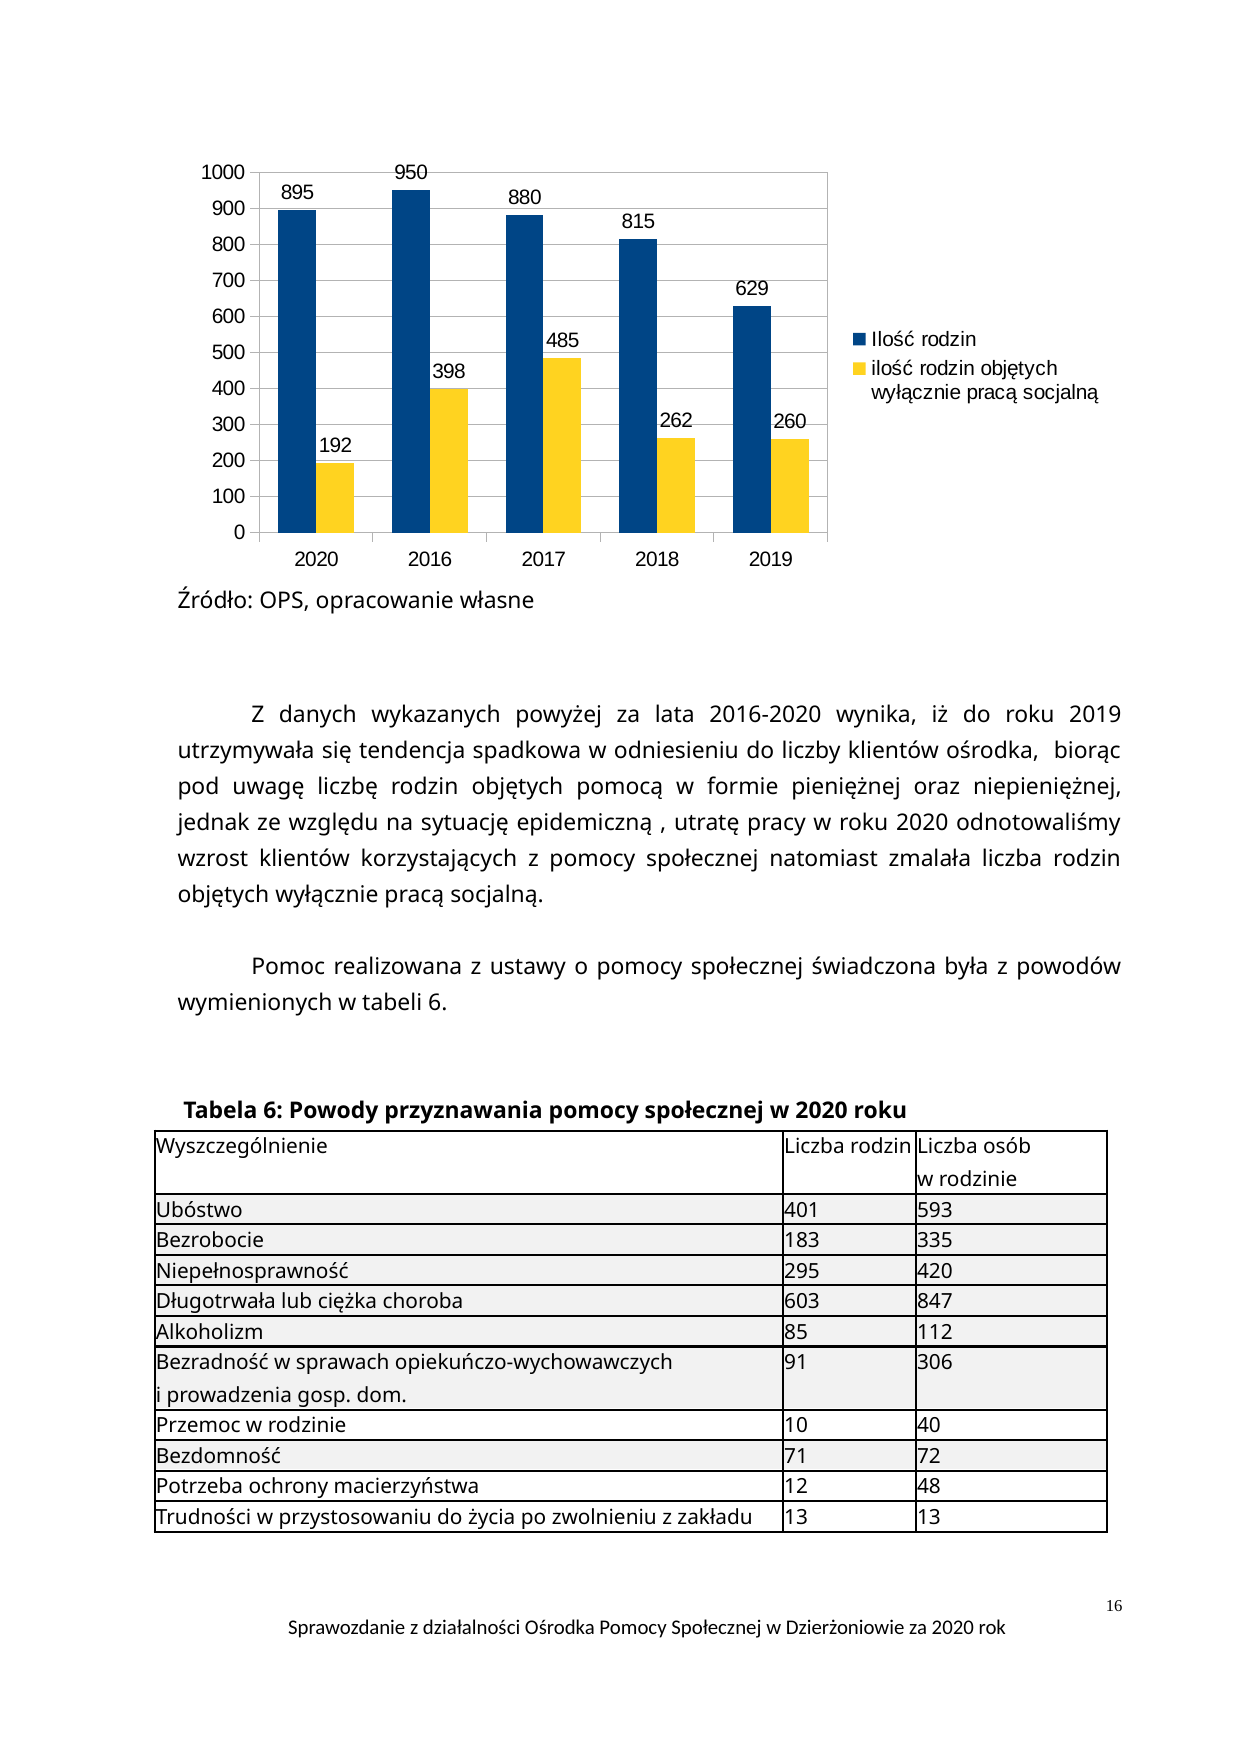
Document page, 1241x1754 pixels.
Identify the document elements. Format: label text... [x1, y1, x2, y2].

table_header Liczba osób w rodzinie [917, 1132, 1106, 1193]
table_cell Alkoholizm [156, 1317, 782, 1345]
table_cell 603 [784, 1286, 915, 1315]
table_cell 420 [917, 1256, 1106, 1284]
table_cell 72 [917, 1441, 1106, 1469]
table_cell 847 [917, 1286, 1106, 1315]
table_cell 10 [784, 1411, 915, 1439]
table_cell Bezradność w sprawach opiekuńczo-wychowawczych i prowadzenia gosp. dom. [156, 1348, 782, 1408]
table_cell 13 [784, 1502, 915, 1531]
table_cell 48 [917, 1472, 1106, 1500]
table_cell 335 [917, 1225, 1106, 1254]
table_cell 12 [784, 1472, 915, 1500]
table_cell 71 [784, 1441, 915, 1469]
table_cell 40 [917, 1411, 1106, 1439]
text Z danych wykazanych powyżej za lata 2016-2020 wynika, iż do roku 2019 utrzymywała się tendencja spadkowa w odniesieniu do liczby klientów ośrodka, biorąc pod uwagę liczbę rodzin objętych pomocą w formie pieniężnej oraz niepieniężnej, jednak ze względu na sytuację epidemiczną , utratę pracy w roku 2020 odnotowaliśmy wzrost klientów korzystających z pomocy społecznej natomiast zmalała liczba rodzin objętych wyłącznie pracą socjalną. [177, 698, 1122, 909]
table_cell Potrzeba ochrony macierzyństwa [156, 1472, 782, 1500]
table_cell 183 [784, 1225, 915, 1254]
table_cell Ubóstwo [156, 1195, 782, 1223]
table_cell 85 [784, 1317, 915, 1345]
table_cell Bezrobocie [156, 1225, 782, 1254]
table_cell 91 [784, 1348, 915, 1408]
table_cell Bezdomność [156, 1441, 782, 1469]
table_cell 112 [917, 1317, 1106, 1345]
table_header Wyszczególnienie [156, 1132, 782, 1193]
text Źródło: OPS, opracowanie własne [177, 148, 1122, 616]
table_cell 593 [917, 1195, 1106, 1223]
table_cell 13 [917, 1502, 1106, 1531]
table_cell Przemoc w rodzinie [156, 1411, 782, 1439]
table_header Liczba rodzin [784, 1132, 915, 1193]
table_cell Trudności w przystosowaniu do życia po zwolnieniu z zakładu [156, 1502, 782, 1531]
text Tabela 6: Powody przyznawania pomocy społecznej w 2020 roku [177, 1094, 1122, 1125]
table_cell 295 [784, 1256, 915, 1284]
table_cell Niepełnosprawność [156, 1256, 782, 1284]
table_cell 401 [784, 1195, 915, 1223]
table_cell Długotrwała lub ciężka choroba [156, 1286, 782, 1315]
text Pomoc realizowana z ustawy o pomocy społecznej świadczona była z powodów wymienionych w tabeli 6. [177, 950, 1122, 1017]
table_cell 306 [917, 1348, 1106, 1408]
